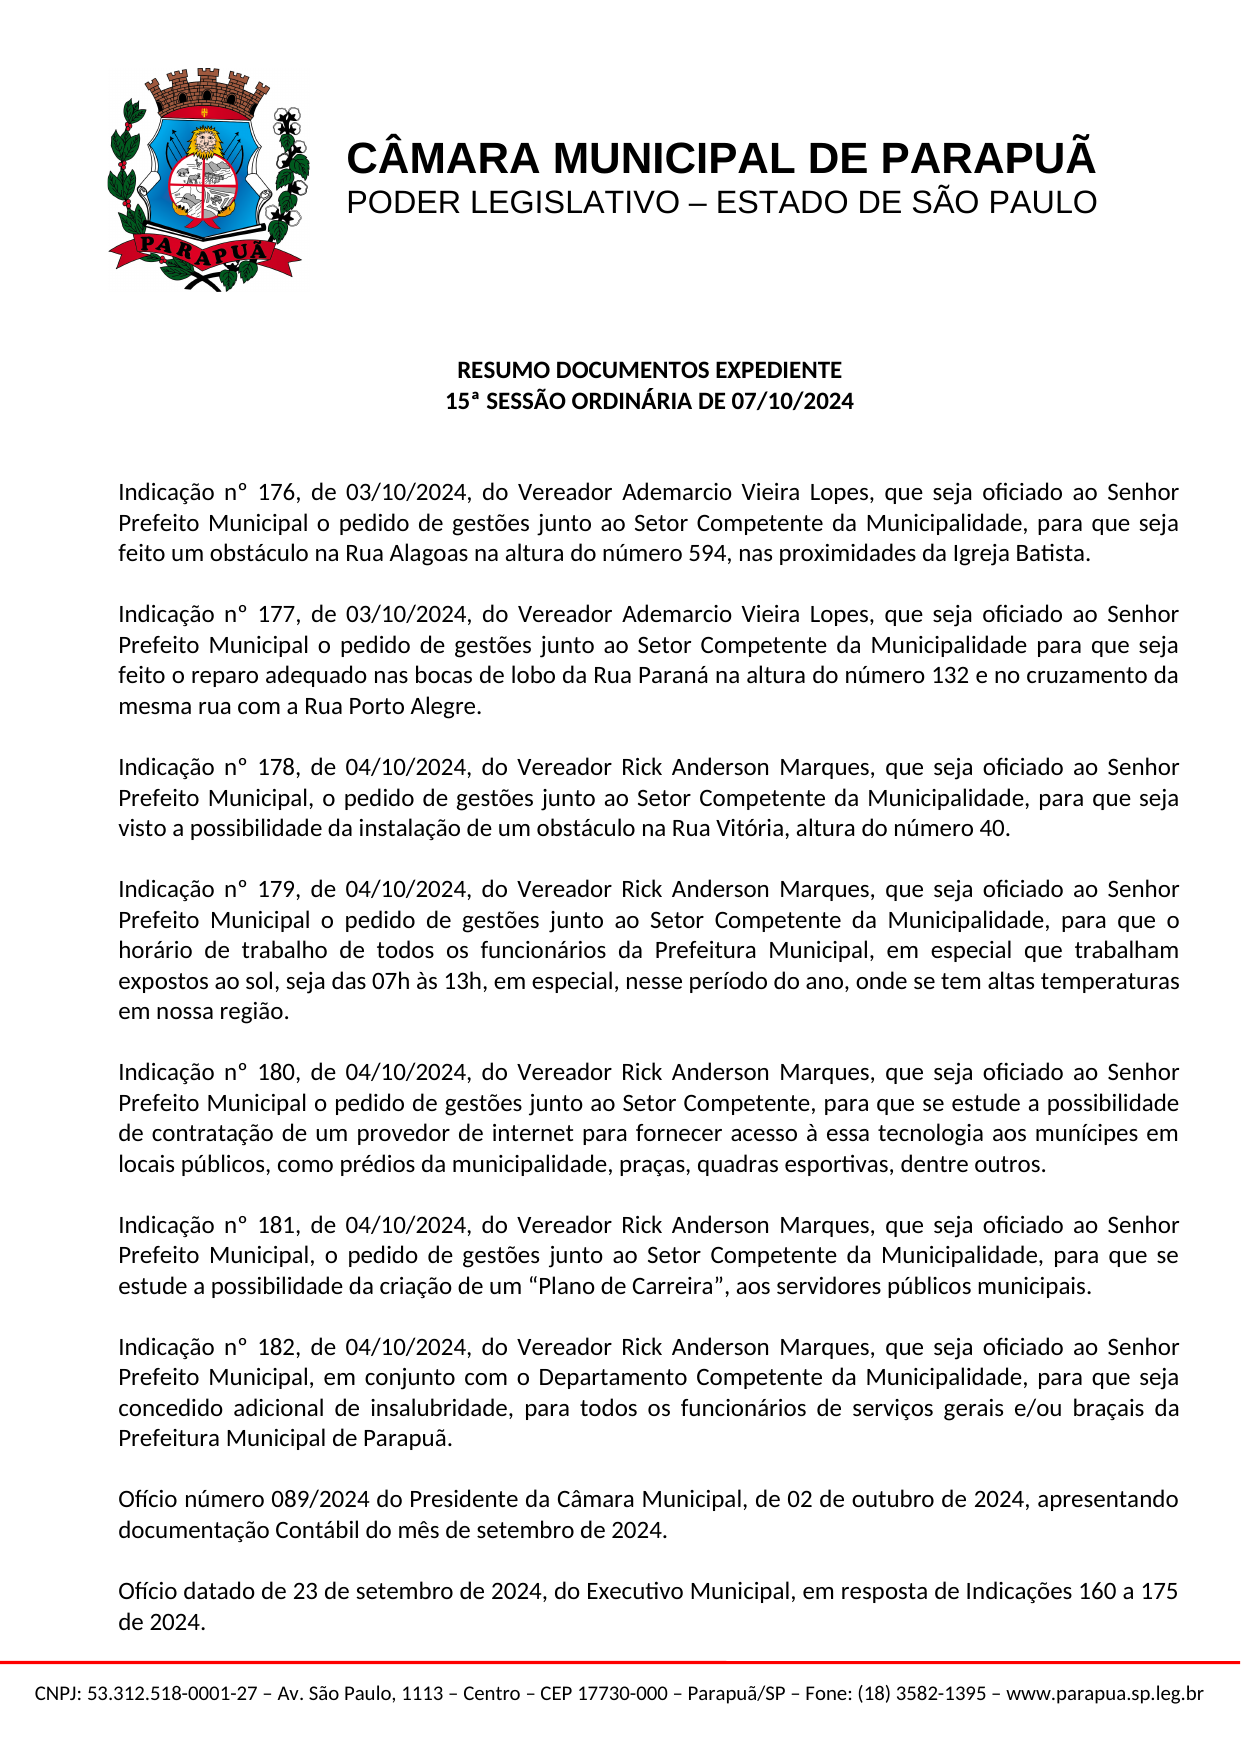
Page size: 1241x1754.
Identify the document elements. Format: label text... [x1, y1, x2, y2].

text Indicação nº 180, de 04/10/2024, do Vereador Rick Anderson Marques, que seja oficiado ao Senhor Prefeito Municipal o pedido de gestões junto ao Setor Competente, para que se estude a possibilidade de contratação de um provedor de internet para fornecer acesso à essa tecnologia aos munícipes em locais públicos, como prédios da municipalidade, praças, quadras esportivas, dentre outros. [118, 1056, 1181, 1178]
text Indicação nº 182, de 04/10/2024, do Vereador Rick Anderson Marques, que seja oficiado ao Senhor Prefeito Municipal, em conjunto com o Departamento Competente da Municipalidade, para que seja concedido adicional de insalubridade, para todos os funcionários de serviços gerais e/ou braçais da Prefeitura Municipal de Parapuã. [118, 1331, 1181, 1453]
text 15ª SESSÃO ORDINÁRIA DE 07/10/2024 [118, 385, 1181, 415]
text RESUMO DOCUMENTOS EXPEDIENTE [118, 354, 1181, 385]
text Indicação nº 178, de 04/10/2024, do Vereador Rick Anderson Marques, que seja oficiado ao Senhor Prefeito Municipal, o pedido de gestões junto ao Setor Competente da Municipalidade, para que seja visto a possibilidade da instalação de um obstáculo na Rua Vitória, altura do número 40. [118, 751, 1181, 843]
text Indicação nº 179, de 04/10/2024, do Vereador Rick Anderson Marques, que seja oficiado ao Senhor Prefeito Municipal o pedido de gestões junto ao Setor Competente da Municipalidade, para que o horário de trabalho de todos os funcionários da Prefeitura Municipal, em especial que trabalham expostos ao sol, seja das 07h às 13h, em especial, nesse período do ano, onde se tem altas temperaturas em nossa região. [118, 873, 1181, 1026]
text Indicação nº 176, de 03/10/2024, do Vereador Ademarcio Vieira Lopes, que seja oficiado ao Senhor Prefeito Municipal o pedido de gestões junto ao Setor Competente da Municipalidade, para que seja feito um obstáculo na Rua Alagoas na altura do número 594, nas proximidades da Igreja Batista. [118, 476, 1181, 568]
picture [107, 68, 310, 292]
text Ofício número 089/2024 do Presidente da Câmara Municipal, de 02 de outubro de 2024, apresentando documentação Contábil do mês de setembro de 2024. [118, 1484, 1181, 1545]
text Ofício datado de 23 de setembro de 2024, do Executivo Municipal, em resposta de Indicações 160 a 175 de 2024. [118, 1575, 1181, 1636]
text Indicação nº 181, de 04/10/2024, do Vereador Rick Anderson Marques, que seja oficiado ao Senhor Prefeito Municipal, o pedido de gestões junto ao Setor Competente da Municipalidade, para que se estude a possibilidade da criação de um “Plano de Carreira”, aos servidores públicos municipais. [118, 1209, 1181, 1301]
text Indicação nº 177, de 03/10/2024, do Vereador Ademarcio Vieira Lopes, que seja oficiado ao Senhor Prefeito Municipal o pedido de gestões junto ao Setor Competente da Municipalidade para que seja feito o reparo adequado nas bocas de lobo da Rua Paraná na altura do número 132 e no cruzamento da mesma rua com a Rua Porto Alegre. [118, 598, 1181, 721]
